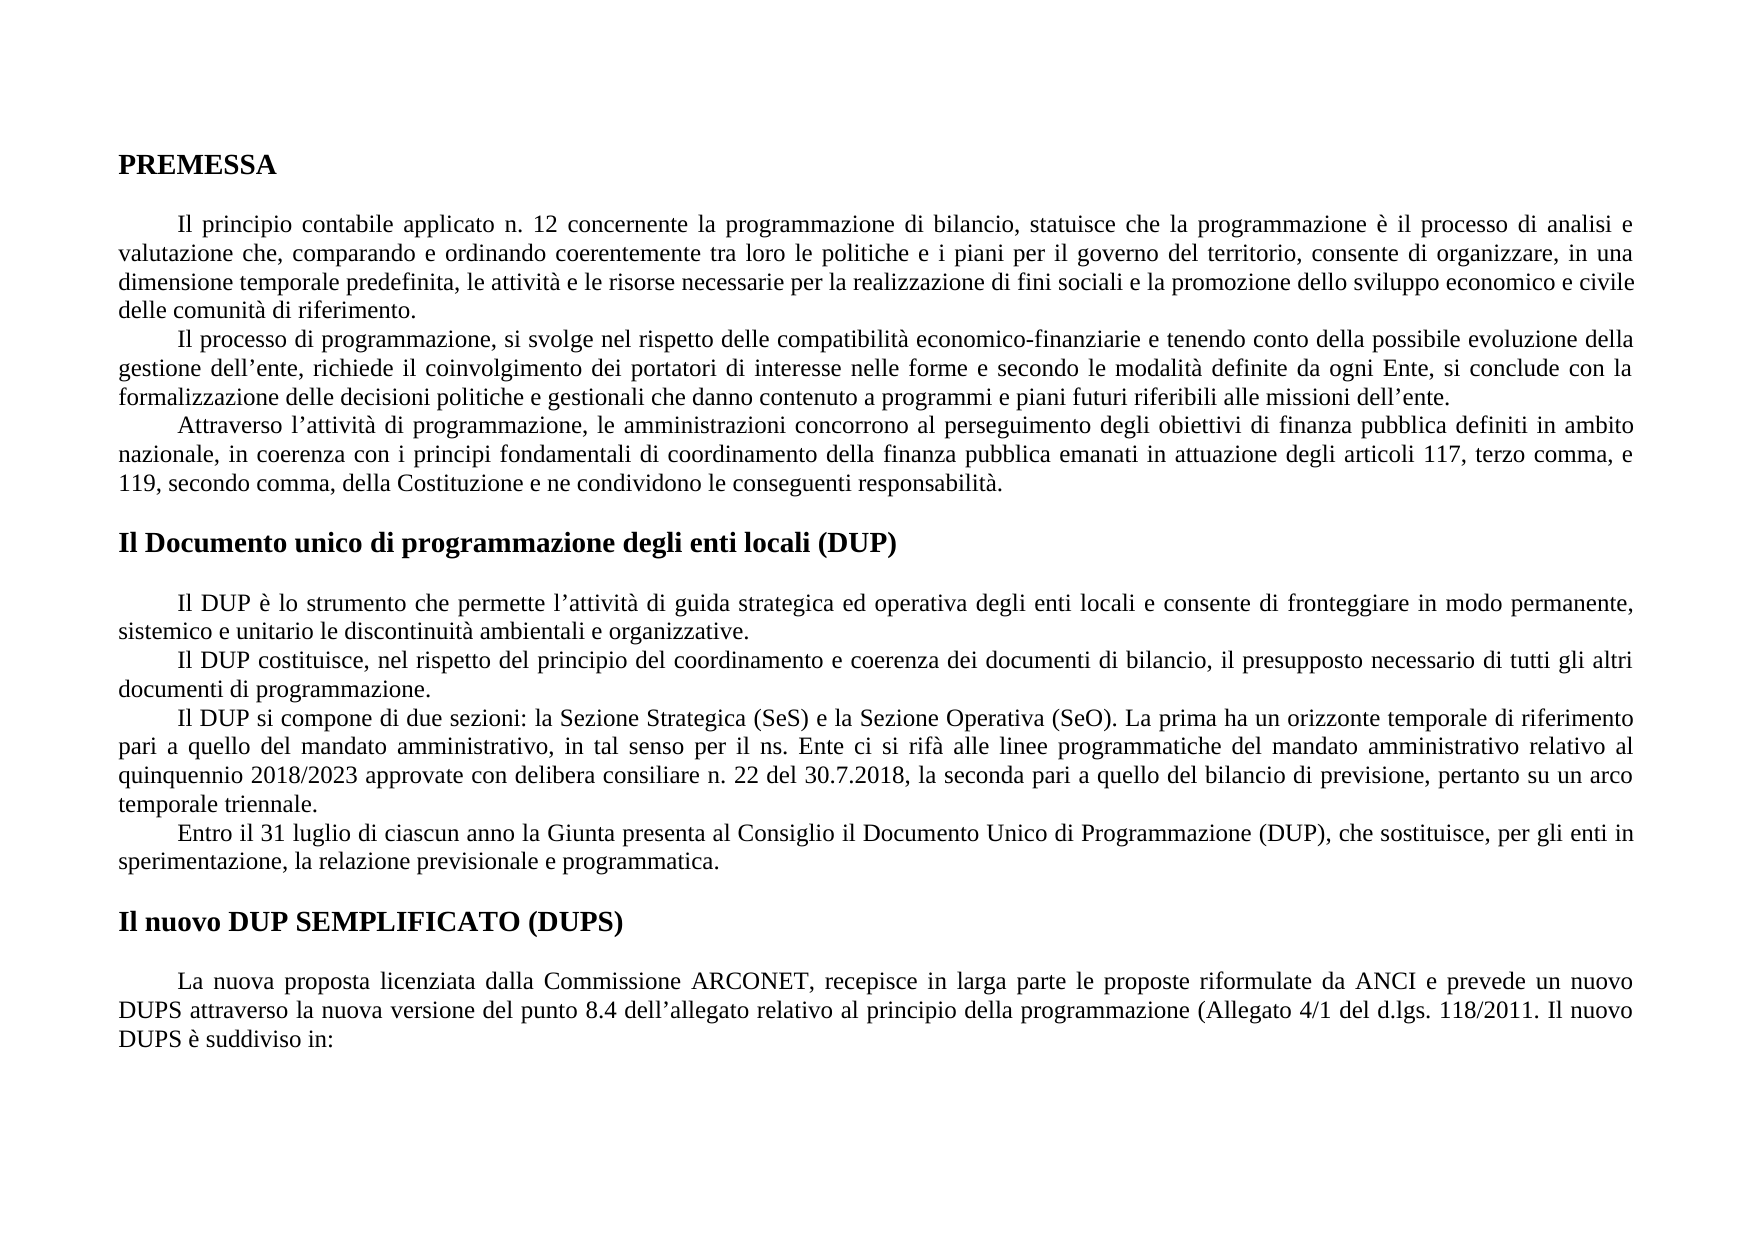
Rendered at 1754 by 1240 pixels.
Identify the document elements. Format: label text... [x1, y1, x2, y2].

subtitle Il Documento unico di programmazione degli enti locali (DUP) [118, 525, 1636, 559]
text Il DUP è lo strumento che permette l’attività di guida strategica ed operativa degli enti locali e consente di fronteggiare in modo permanente, sistemico e unitario le discontinuità ambientali e organizzative. [118, 588, 1636, 645]
text Il DUP si compone di due sezioni: la Sezione Strategica (SeS) e la Sezione Operativa (SeO). La prima ha un orizzonte temporale di riferimento pari a quello del mandato amministrativo, in tal senso per il ns. Ente ci si rifà alle linee programmatiche del mandato amministrativo relativo al quinquennio 2018/2023 approvate con delibera consiliare n. 22 del 30.7.2018, la seconda pari a quello del bilancio di previsione, pertanto su un arco temporale triennale. [118, 703, 1636, 818]
text Il processo di programmazione, si svolge nel rispetto delle compatibilità economico-finanziarie e tenendo conto della possibile evoluzione della gestione dell’ente, richiede il coinvolgimento dei portatori di interesse nelle forme e secondo le modalità definite da ogni Ente, si conclude con la formalizzazione delle decisioni politiche e gestionali che danno contenuto a programmi e piani futuri riferibili alle missioni dell’ente. [118, 324, 1636, 410]
text La nuova proposta licenziata dalla Commissione ARCONET, recepisce in larga parte le proposte riformulate da ANCI e prevede un nuovo DUPS attraverso la nuova versione del punto 8.4 dell’allegato relativo al principio della programmazione (Allegato 4/1 del d.lgs. 118/2011. Il nuovo DUPS è suddiviso in: [118, 966, 1636, 1052]
text Il DUP costituisce, nel rispetto del principio del coordinamento e coerenza dei documenti di bilancio, il presupposto necessario di tutti gli altri documenti di programmazione. [118, 645, 1636, 703]
text Attraverso l’attività di programmazione, le amministrazioni concorrono al perseguimento degli obiettivi di finanza pubblica definiti in ambito nazionale, in coerenza con i principi fondamentali di coordinamento della finanza pubblica emanati in attuazione degli articoli 117, terzo comma, e 119, secondo comma, della Costituzione e ne condividono le conseguenti responsabilità. [118, 410, 1636, 497]
subtitle PREMESSA [118, 147, 1636, 180]
text Il principio contabile applicato n. 12 concernente la programmazione di bilancio, statuisce che la programmazione è il processo di analisi e valutazione che, comparando e ordinando coerentemente tra loro le politiche e i piani per il governo del territorio, consente di organizzare, in una dimensione temporale predefinita, le attività e le risorse necessarie per la realizzazione di fini sociali e la promozione dello sviluppo economico e civile delle comunità di riferimento. [118, 209, 1636, 324]
subtitle Il nuovo DUP SEMPLIFICATO (DUPS) [118, 904, 1636, 937]
text Entro il 31 luglio di ciascun anno la Giunta presenta al Consiglio il Documento Unico di Programmazione (DUP), che sostituisce, per gli enti in sperimentazione, la relazione previsionale e programmatica. [118, 818, 1636, 875]
